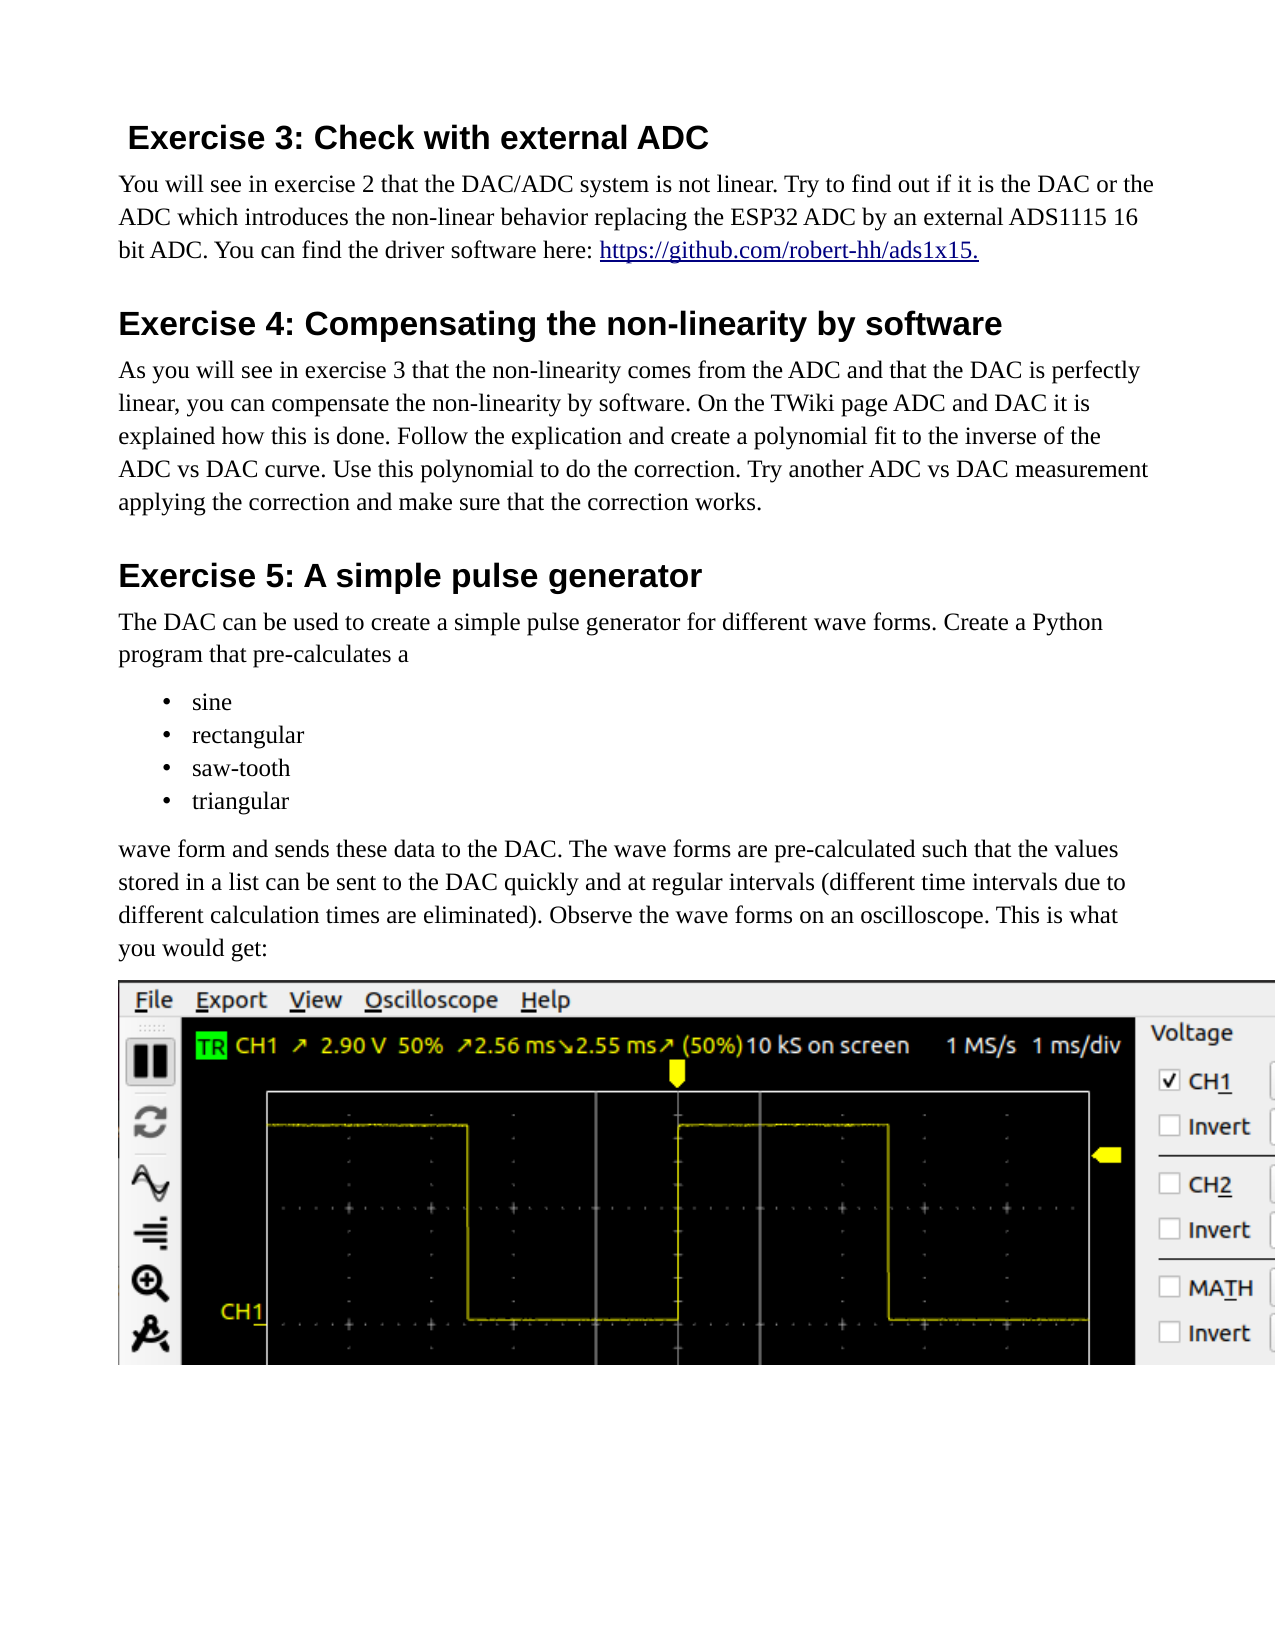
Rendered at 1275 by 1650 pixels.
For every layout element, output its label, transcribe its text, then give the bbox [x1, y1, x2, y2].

subtitle Exercise 5: A simple pulse generator [118, 555, 1157, 594]
text wave form and sends these data to the DAC. The wave forms are pre-calculated such that the values stored in a list can be sent to the DAC quickly and at regular intervals (different time intervals due to different calculation times are eliminated). Observe the wave forms on an oscilloscope. This is what you would get: [118, 834, 1157, 962]
picture [118, 980, 1275, 1365]
list saw-tooth [162, 753, 1157, 782]
text The DAC can be used to create a simple pulse generator for different wave forms. Create a Python program that pre-calculates a [118, 607, 1157, 668]
subtitle Exercise 3: Check with external ADC [118, 118, 1157, 157]
list triangular [162, 786, 1157, 815]
text You will see in exercise 2 that the DAC/ADC system is not linear. Try to find out if it is the DAC or the ADC which introduces the non-linear behavior replacing the ESP32 ADC by an external ADS1115 16 bit ADC. You can find the driver software here: https://github.com/robert-hh/ads1x15. [118, 169, 1157, 264]
list sine [162, 687, 1157, 716]
list rectangular [162, 720, 1157, 749]
subtitle Exercise 4: Compensating the non-linearity by software [118, 304, 1157, 342]
text As you will see in exercise 3 that the non-linearity comes from the ADC and that the DAC is perfectly linear, you can compensate the non-linearity by software. On the TWiki page ADC and DAC it is explained how this is done. Follow the explication and create a polynomial fit to the inverse of the ADC vs DAC curve. Use this polynomial to do the correction. Try another ADC vs DAC measurement applying the correction and make sure that the correction works. [118, 355, 1157, 516]
